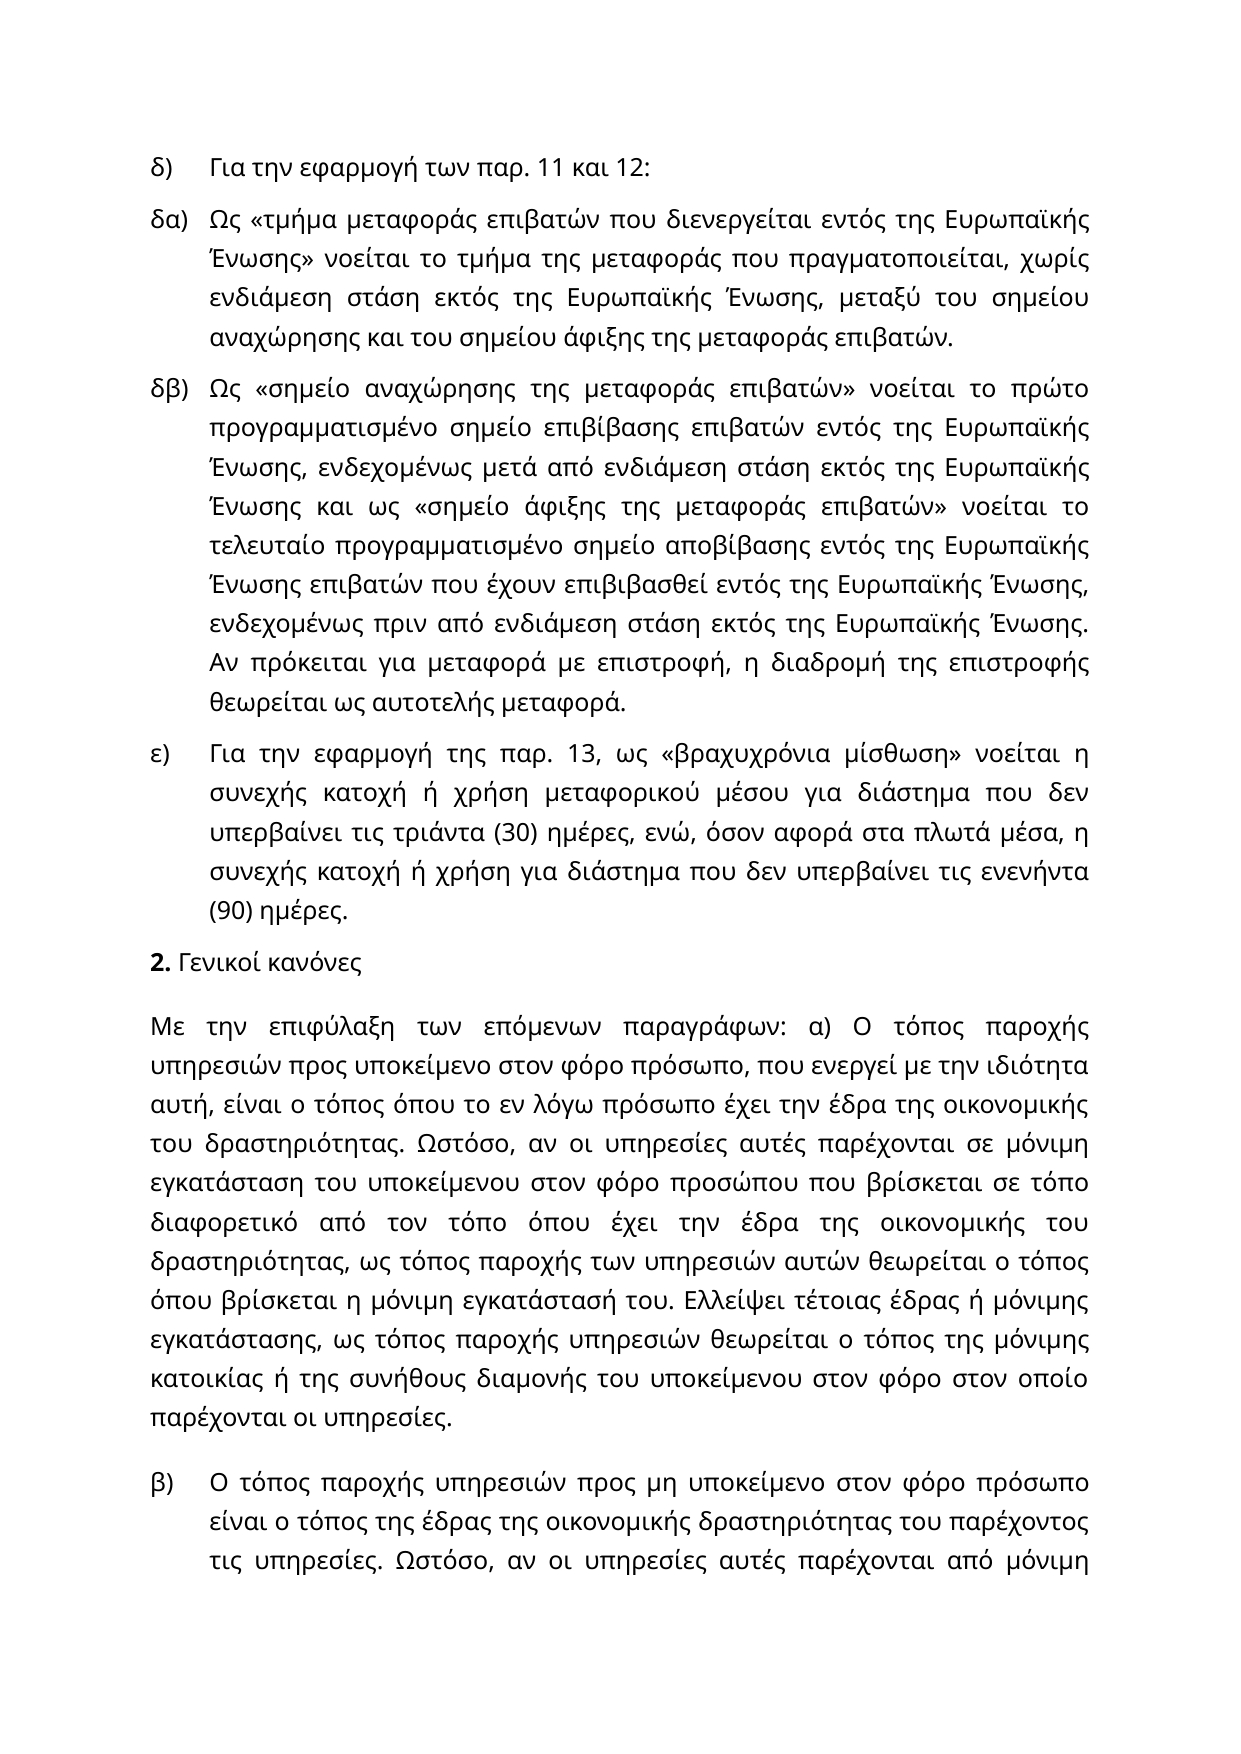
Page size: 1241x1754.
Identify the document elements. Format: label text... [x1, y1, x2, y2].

text Με την επιφύλαξη των επόμενων παραγράφων: α) Ο τόπος παροχής υπηρεσιών προς υποκείμενο στον φόρο πρόσωπο, που ενεργεί με την ιδιότητα αυτή, είναι ο τόπος όπου το εν λόγω πρόσωπο έχει την έδρα της οικονομικής του δραστηριότητας. Ωστόσο, αν οι υπηρεσίες αυτές παρέχονται σε μόνιμη εγκατάσταση του υποκείμενου στον φόρο προσώπου που βρίσκεται σε τόπο διαφορετικό από τον τόπο όπου έχει την έδρα της οικονομικής του δραστηριότητας, ως τόπος παροχής των υπηρεσιών αυτών θεωρείται ο τόπος όπου βρίσκεται η μόνιμη εγκατάστασή του. Ελλείψει τέτοιας έδρας ή μόνιμης εγκατάστασης, ως τόπος παροχής υπηρεσιών θεωρείται ο τόπος της μόνιμης κατοικίας ή της συνήθους διαμονής του υποκείμενου στον φόρο στον οποίο παρέχονται οι υπηρεσίες. [150, 1008, 1090, 1434]
list ε) Για την εφαρμογή της παρ. 13, ως «βραχυχρόνια μίσθωση» νοείται η συνεχής κατοχή ή χρήση μεταφορικού μέσου για διάστημα που δεν υπερβαίνει τις τριάντα (30) ημέρες, ενώ, όσον αφορά στα πλωτά μέσα, η συνεχής κατοχή ή χρήση για διάστημα που δεν υπερβαίνει τις ενενήντα (90) ημέρες. [150, 736, 1090, 927]
list δβ) Ως «σημείο αναχώρησης της μεταφοράς επιβατών» νοείται το πρώτο προγραμματισμένο σημείο επιβίβασης επιβατών εντός της Ευρωπαϊκής Ένωσης, ενδεχομένως μετά από ενδιάμεση στάση εκτός της Ευρωπαϊκής Ένωσης και ως «σημείο άφιξης της μεταφοράς επιβατών» νοείται το τελευταίο προγραμματισμένο σημείο αποβίβασης εντός της Ευρωπαϊκής Ένωσης επιβατών που έχουν επιβιβασθεί εντός της Ευρωπαϊκής Ένωσης, ενδεχομένως πριν από ενδιάμεση στάση εκτός της Ευρωπαϊκής Ένωσης. Αν πρόκειται για μεταφορά με επιστροφή, η διαδρομή της επιστροφής θεωρείται ως αυτοτελής μεταφορά. [150, 371, 1090, 718]
list δα) Ως «τμήμα μεταφοράς επιβατών που διενεργείται εντός της Ευρωπαϊκής Ένωσης» νοείται το τμήμα της μεταφοράς που πραγματοποιείται, χωρίς ενδιάμεση στάση εκτός της Ευρωπαϊκής Ένωσης, μεταξύ του σημείου αναχώρησης και του σημείου άφιξης της μεταφοράς επιβατών. [150, 202, 1090, 353]
list δ) Για την εφαρμογή των παρ. 11 και 12: [150, 150, 1090, 184]
text 2. Γενικοί κανόνες [150, 944, 1090, 978]
list β) Ο τόπος παροχής υπηρεσιών προς μη υποκείμενο στον φόρο πρόσωπο είναι ο τόπος της έδρας της οικονομικής δραστηριότητας του παρέχοντος τις υπηρεσίες. Ωστόσο, αν οι υπηρεσίες αυτές παρέχονται από μόνιμη [150, 1464, 1090, 1577]
